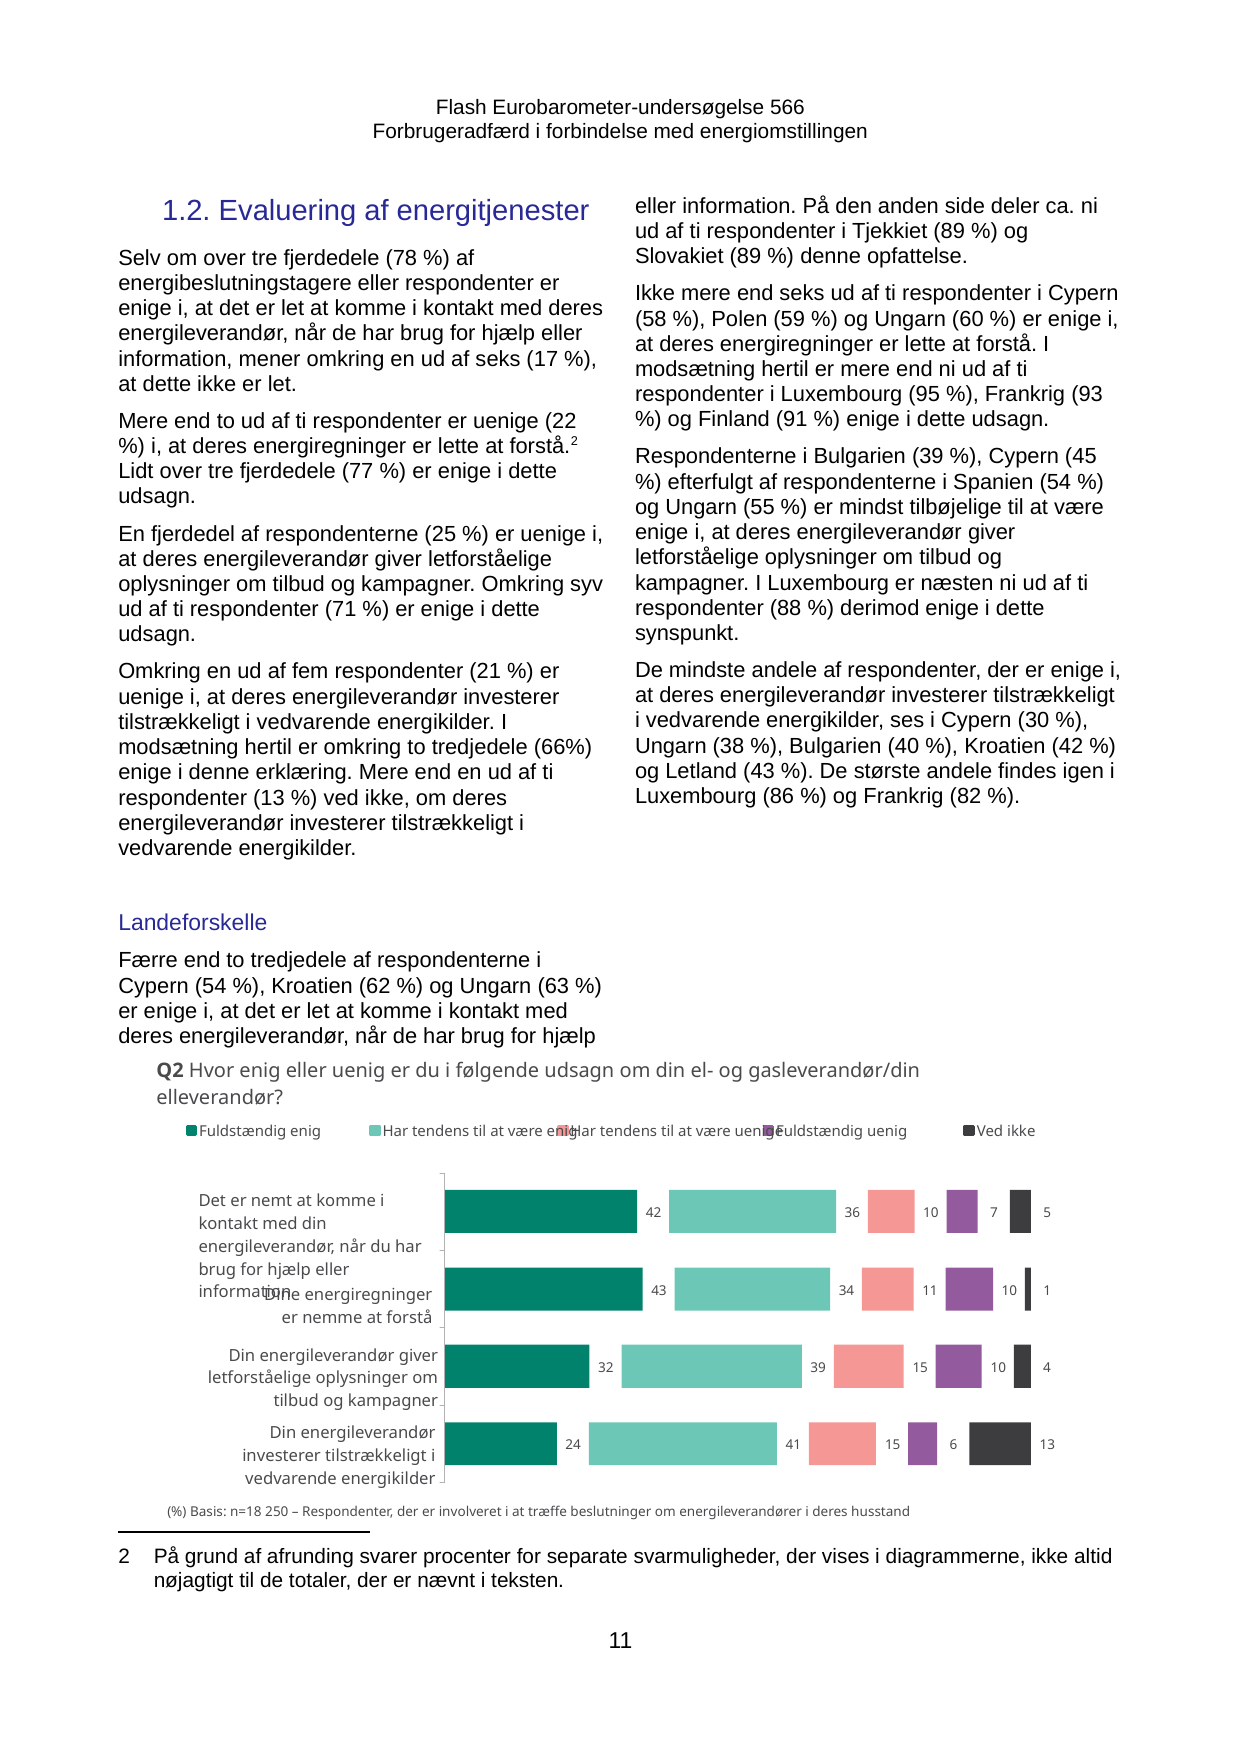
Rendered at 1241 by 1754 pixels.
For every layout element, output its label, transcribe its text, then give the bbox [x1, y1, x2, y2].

text Omkring en ud af fem respondenter (21 %) er uenige i, at deres energileverandør investerer tilstrækkeligt i vedvarende energikilder. I modsætning hertil er omkring to tredjedele (66%) enige i denne erklæring. Mere end en ud af ti respondenter (13 %) ved ikke, om deres energileverandør investerer tilstrækkeligt i vedvarende energikilder. [118, 658, 605, 860]
text Landeforskelle [118, 909, 605, 935]
subtitle 1.2. Evaluering af energitjenester [118, 193, 605, 226]
text Respondenterne i Bulgarien (39 %), Cypern (45 %) efterfulgt af respondenterne i Spanien (54 %) og Ungarn (55 %) er mindst tilbøjelige til at være enige i, at deres energileverandør giver letforståelige oplysninger om tilbud og kampagner. I Luxembourg er næsten ni ud af ti respondenter (88 %) derimod enige i dette synspunkt. [635, 443, 1122, 645]
text Selv om over tre fjerdedele (78 %) af energibeslutningstagere eller respondenter er enige i, at det er let at komme i kontakt med deres energileverandør, når de har brug for hjælp eller information, mener omkring en ud af seks (17 %), at dette ikke er let. [118, 245, 605, 396]
text De mindste andele af respondenter, der er enige i, at deres energileverandør investerer tilstrækkeligt i vedvarende energikilder, ses i Cypern (30 %), Ungarn (38 %), Bulgarien (40 %), Kroatien (42 %) og Letland (43 %). De største andele findes igen i Luxembourg (86 %) og Frankrig (82 %). [635, 657, 1122, 808]
text Ikke mere end seks ud af ti respondenter i Cypern (58 %), Polen (59 %) og Ungarn (60 %) er enige i, at deres energiregninger er lette at forstå. I modsætning hertil er mere end ni ud af ti respondenter i Luxembourg (95 %), Frankrig (93 %) og Finland (91 %) enige i dette udsagn. [635, 280, 1122, 431]
text eller information. På den anden side deler ca. ni ud af ti respondenter i Tjekkiet (89 %) og Slovakiet (89 %) denne opfattelse. [635, 193, 1122, 268]
text Mere end to ud af ti respondenter er uenige (22 %) i, at deres energiregninger er lette at forstå. Lidt over tre fjerdedele (77 %) er enige i dette udsagn. [118, 408, 605, 509]
text En fjerdedel af respondenterne (25 %) er uenige i, at deres energileverandør giver letforståelige oplysninger om tilbud og kampagner. Omkring syv ud af ti respondenter (71 %) er enige i dette udsagn. [118, 521, 605, 647]
text Færre end to tredjedele af respondenterne i Cypern (54 %), Kroatien (62 %) og Ungarn (63 %) er enige i, at det er let at komme i kontakt med deres energileverandør, når de har brug for hjælp [118, 947, 605, 1048]
text På grund af afrunding svarer procenter for separate svarmuligheder, der vises i diagrammerne, ikke altid nøjagtigt til de totaler, der er nævnt i teksten. [118, 1544, 1122, 1592]
